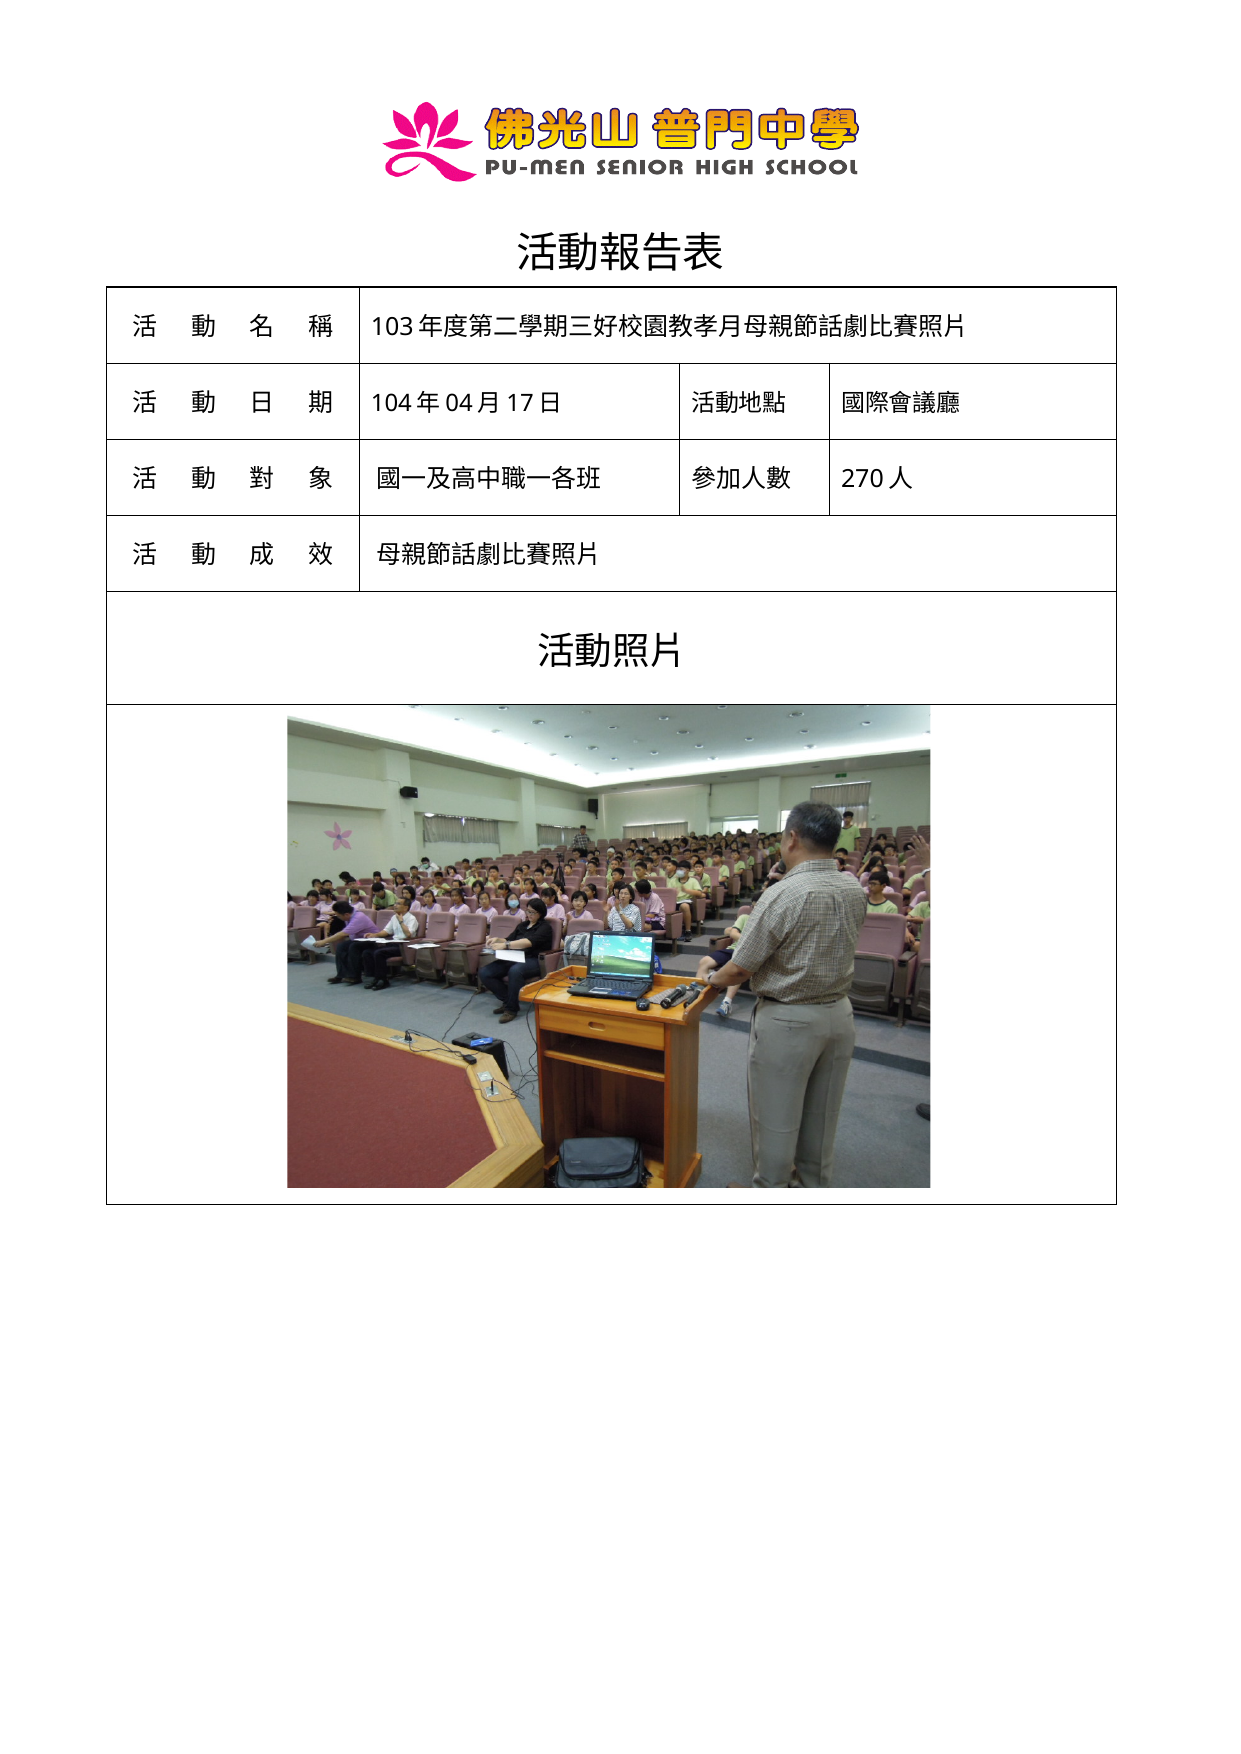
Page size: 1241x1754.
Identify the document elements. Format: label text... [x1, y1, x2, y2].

table_cell 活動成效 [107, 516, 359, 591]
text 活動報告表 [118, 211, 1122, 286]
table_cell [107, 705, 1116, 1204]
table_header 活動名稱 [107, 288, 359, 362]
table_header 103年度第二學期三好校園教孝月母親節話劇比賽照片 [360, 288, 1116, 362]
table_cell 國一及高中職一各班 [360, 440, 679, 514]
table_cell 活動對象 [107, 440, 359, 514]
picture [287, 705, 931, 1188]
table_cell 活動日期 [107, 364, 359, 438]
table_cell 活動地點 [680, 364, 829, 438]
table_cell 活動照片 [107, 592, 1116, 704]
table_cell 104年04月17日 [360, 364, 679, 438]
table_cell 參加人數 [680, 440, 829, 514]
picture [378, 98, 862, 185]
table_cell 270人 [830, 440, 1116, 514]
table_cell 國際會議廳 [830, 364, 1116, 438]
table_cell 母親節話劇比賽照片 [360, 516, 1116, 591]
